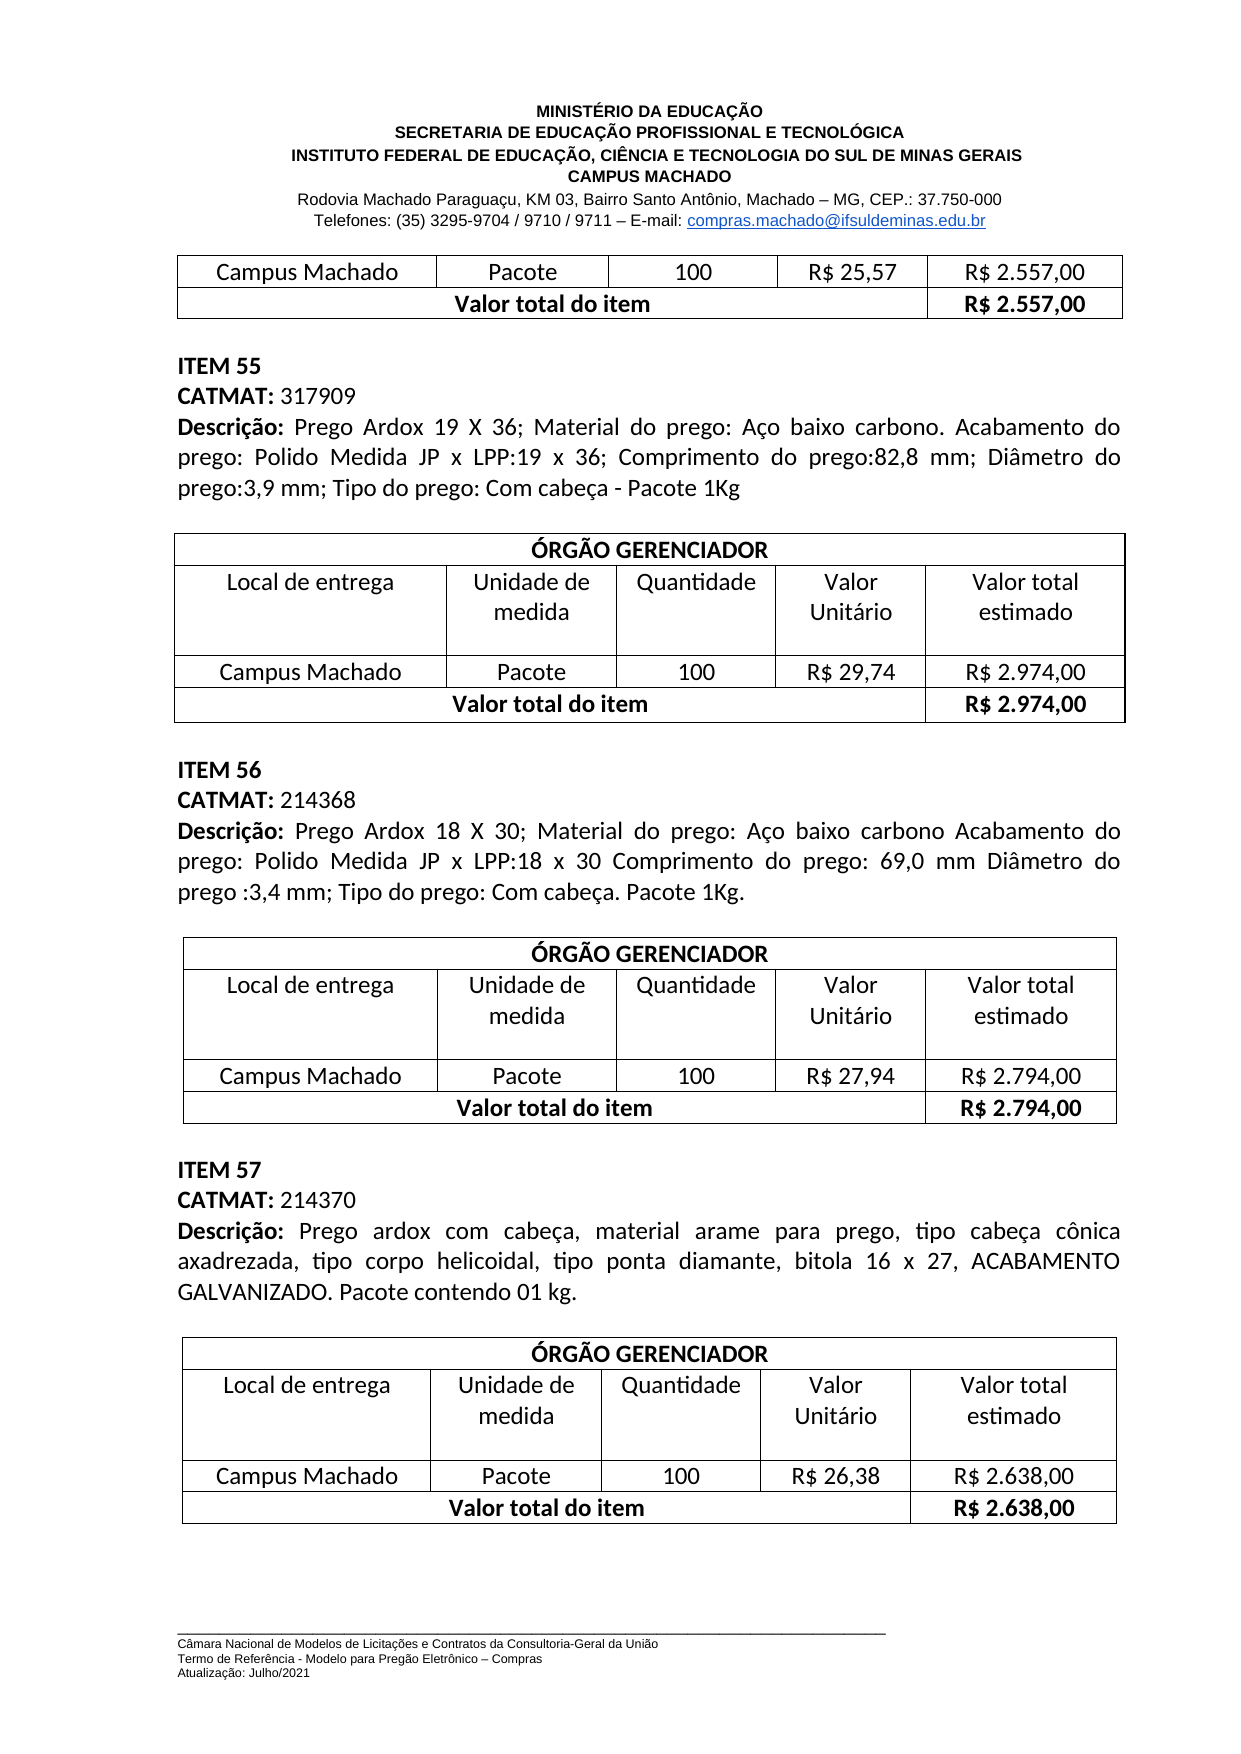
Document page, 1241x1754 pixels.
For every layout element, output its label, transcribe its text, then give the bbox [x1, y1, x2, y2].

table_cell Campus Machado [175, 656, 446, 687]
table_cell R$ 25,57 [778, 256, 927, 287]
table_cell Campus Machado [178, 256, 436, 287]
table_cell R$ 2.557,00 [928, 256, 1122, 287]
text CATMAT: 317909 [177, 380, 1122, 411]
text CATMAT: 214368 [177, 784, 1122, 815]
table_cell Pacote [437, 256, 608, 287]
table_cell Unidade de medida [438, 970, 616, 1059]
table_cell Pacote [438, 1060, 616, 1091]
table_cell Valor Unitário [776, 970, 925, 1059]
table_cell Valor total do item [178, 288, 927, 318]
table_cell 100 [617, 1060, 775, 1091]
table_header ÓRGÃO GERENCIADOR [175, 534, 1124, 564]
table_cell Valor Unitário [776, 566, 925, 655]
table_cell R$ 2.794,00 [926, 1092, 1116, 1122]
table_cell 100 [602, 1461, 760, 1491]
table_cell Valor Unitário [761, 1370, 910, 1459]
table_cell R$ 2.557,00 [928, 288, 1122, 318]
table_cell Valor total do item [183, 1492, 910, 1523]
table_cell 100 [617, 656, 775, 687]
text CATMAT: 214370 [177, 1184, 1122, 1215]
text ITEM 55 [177, 350, 1122, 380]
table_cell Pacote [447, 656, 616, 687]
text Descrição: Prego Ardox 18 X 30; Material do prego: Aço baixo carbono Acabamento do prego: Polido Medida JP x LPP:18 x 30 Comprimento do prego: 69,0 mm Diâmetro do prego :3,4 mm; Tipo do prego: Com cabeça. Pacote 1Kg. [177, 815, 1122, 906]
table_cell Valor total do item [175, 688, 925, 722]
table_cell Valor total do item [184, 1092, 925, 1122]
table_cell R$ 2.638,00 [911, 1461, 1116, 1491]
text ITEM 56 [177, 754, 1122, 784]
table_cell R$ 2.794,00 [926, 1060, 1116, 1091]
text ITEM 57 [177, 1154, 1122, 1184]
table_cell Pacote [431, 1461, 601, 1491]
table_header ÓRGÃO GERENCIADOR [184, 938, 1116, 968]
table_cell 100 [609, 256, 777, 287]
table_cell Unidade de medida [447, 566, 616, 655]
table_cell Valor total estimado [911, 1370, 1116, 1459]
table_cell Local de entrega [183, 1370, 430, 1459]
table_cell Campus Machado [184, 1060, 437, 1091]
table_cell Local de entrega [175, 566, 446, 655]
table_cell R$ 27,94 [776, 1060, 925, 1091]
table_cell R$ 29,74 [776, 656, 925, 687]
table_cell Valor total estimado [926, 970, 1116, 1059]
table_cell Quantidade [617, 566, 775, 655]
table_cell Quantidade [602, 1370, 760, 1459]
text Descrição: Prego ardox com cabeça, material arame para prego, tipo cabeça cônica axadrezada, tipo corpo helicoidal, tipo ponta diamante, bitola 16 x 27, ACABAMENTO GALVANIZADO. Pacote contendo 01 kg. [177, 1215, 1122, 1307]
table_cell Unidade de medida [431, 1370, 601, 1459]
table_header ÓRGÃO GERENCIADOR [183, 1338, 1116, 1369]
table_cell Local de entrega [184, 970, 437, 1059]
table_cell Quantidade [617, 970, 775, 1059]
table_cell R$ 26,38 [761, 1461, 910, 1491]
text Descrição: Prego Ardox 19 X 36; Material do prego: Aço baixo carbono. Acabamento do prego: Polido Medida JP x LPP:19 x 36; Comprimento do prego:82,8 mm; Diâmetro do prego:3,9 mm; Tipo do prego: Com cabeça - Pacote 1Kg [177, 411, 1122, 502]
table_cell R$ 2.638,00 [911, 1492, 1116, 1523]
table_cell Valor total estimado [926, 566, 1124, 655]
table_cell R$ 2.974,00 [926, 688, 1124, 722]
table_cell R$ 2.974,00 [926, 656, 1124, 687]
table_cell Campus Machado [183, 1461, 430, 1491]
